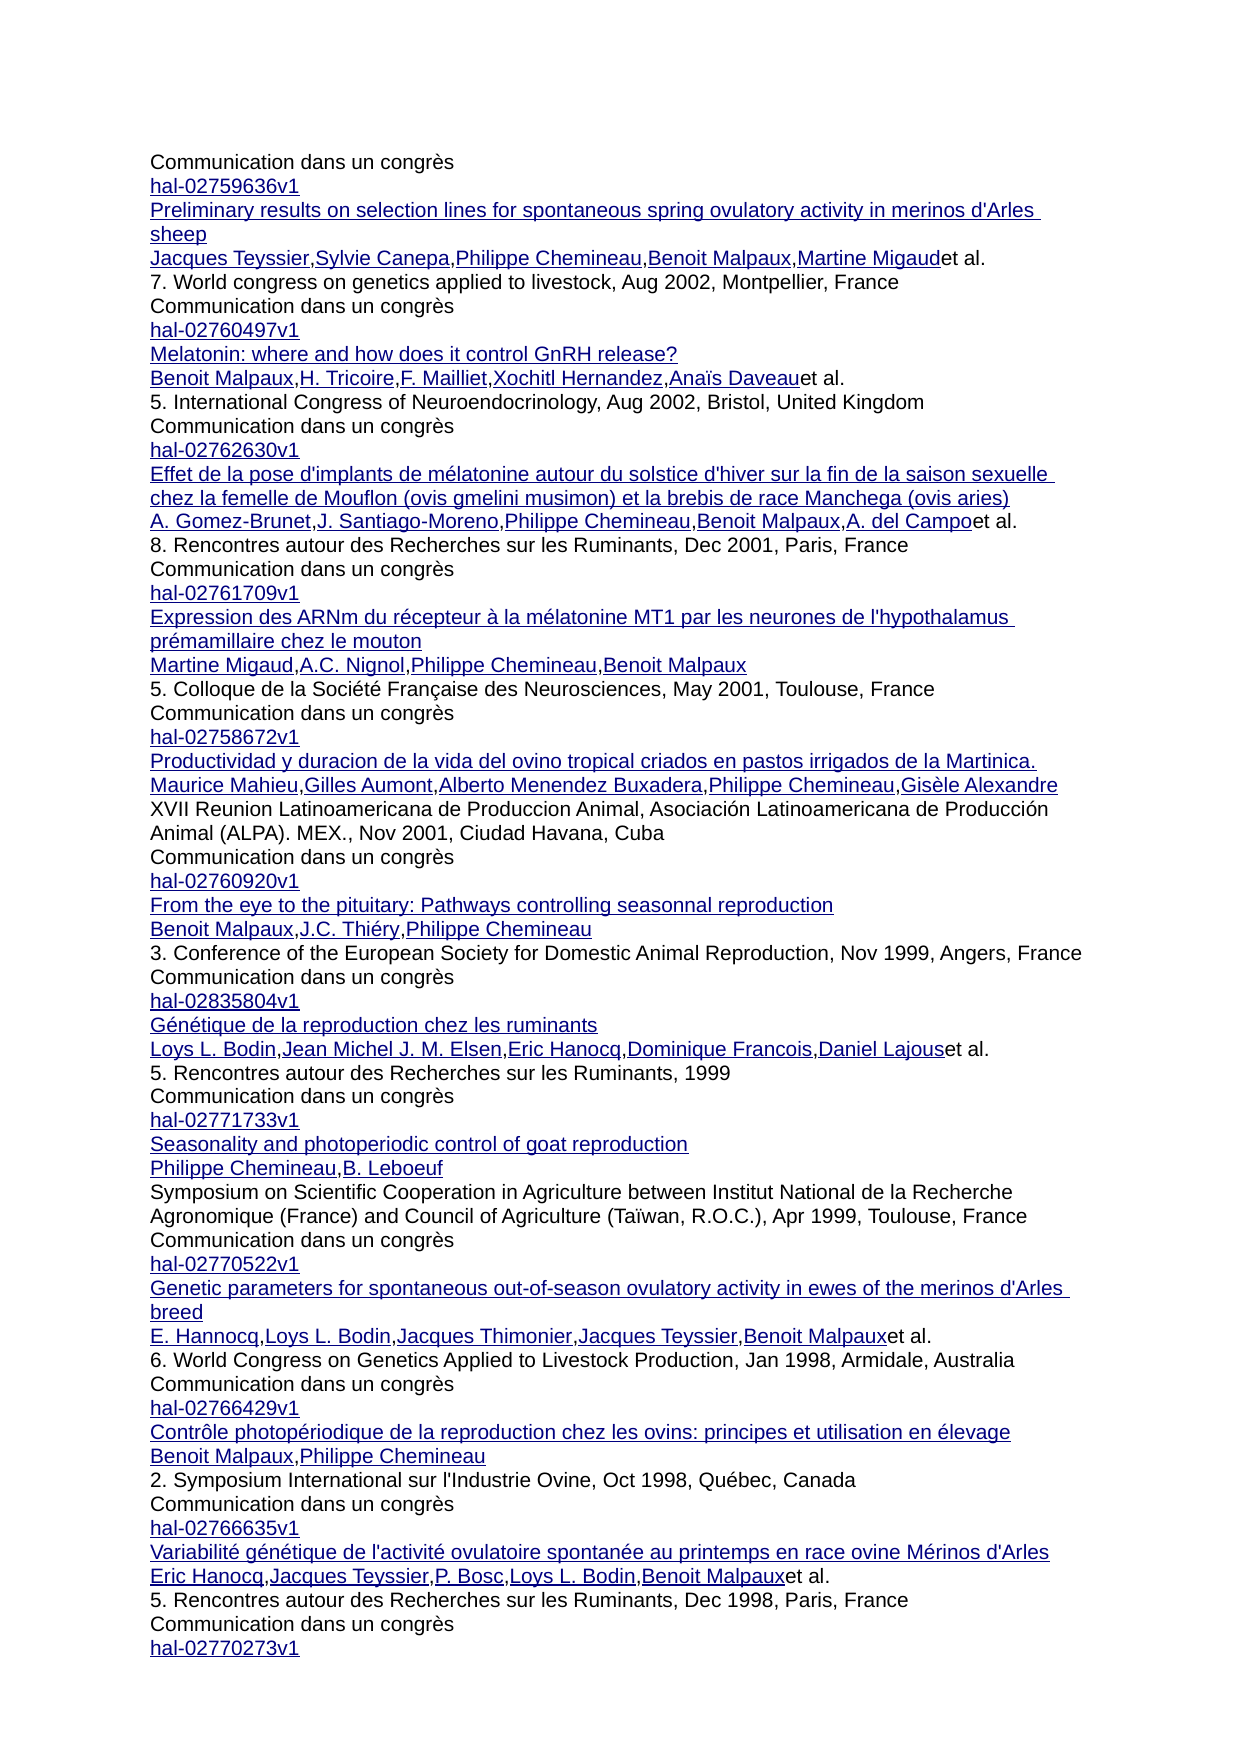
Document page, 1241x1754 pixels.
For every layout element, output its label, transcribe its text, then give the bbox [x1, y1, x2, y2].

table_cell Melatonin: where and how does it control GnRH release? Benoit Malpaux,H. Tricoire,F. Mailliet,Xochitl Hernandez,Anaïs Daveauet al. 5. International Congress of Neuroendocrinology, Aug 2002, Bristol, United Kingdom Communication dans un congrès hal-02762630v1 [150, 342, 1090, 461]
table_cell Contrôle photopériodique de la reproduction chez les ovins: principes et utilisation en élevage Benoit Malpaux,Philippe Chemineau 2. Symposium International sur l'Industrie Ovine, Oct 1998, Québec, Canada Communication dans un congrès hal-02766635v1 [150, 1420, 1090, 1539]
table_cell Communication dans un congrès hal-02759636v1 [150, 150, 1090, 198]
table_cell Seasonality and photoperiodic control of goat reproduction Philippe Chemineau,B. Leboeuf Symposium on Scientific Cooperation in Agriculture between Institut National de la Recherche Agronomique (France) and Council of Agriculture (Taïwan, R.O.C.), Apr 1999, Toulouse, France Communication dans un congrès hal-02770522v1 [150, 1132, 1090, 1276]
table_cell Génétique de la reproduction chez les ruminants Loys L. Bodin,Jean Michel J. M. Elsen,Eric Hanocq,Dominique Francois,Daniel Lajouset al. 5. Rencontres autour des Recherches sur les Ruminants, 1999 Communication dans un congrès hal-02771733v1 [150, 1013, 1090, 1132]
table_cell Genetic parameters for spontaneous out-of-season ovulatory activity in ewes of the merinos d'Arles breed E. Hannocq,Loys L. Bodin,Jacques Thimonier,Jacques Teyssier,Benoit Malpauxet al. 6. World Congress on Genetics Applied to Livestock Production, Jan 1998, Armidale, Australia Communication dans un congrès hal-02766429v1 [150, 1276, 1090, 1420]
table_cell Expression des ARNm du récepteur à la mélatonine MT1 par les neurones de l'hypothalamus prémamillaire chez le mouton Martine Migaud,A.C. Nignol,Philippe Chemineau,Benoit Malpaux 5. Colloque de la Société Française des Neurosciences, May 2001, Toulouse, France Communication dans un congrès hal-02758672v1 [150, 605, 1090, 749]
table_cell Effet de la pose d'implants de mélatonine autour du solstice d'hiver sur la fin de la saison sexuelle chez la femelle de Mouflon (ovis gmelini musimon) et la brebis de race Manchega (ovis aries) A. Gomez-Brunet,J. Santiago-Moreno,Philippe Chemineau,Benoit Malpaux,A. del Campoet al. 8. Rencontres autour des Recherches sur les Ruminants, Dec 2001, Paris, France Communication dans un congrès hal-02761709v1 [150, 461, 1090, 605]
table_cell From the eye to the pituitary: Pathways controlling seasonnal reproduction Benoit Malpaux,J.C. Thiéry,Philippe Chemineau 3. Conference of the European Society for Domestic Animal Reproduction, Nov 1999, Angers, France Communication dans un congrès hal-02835804v1 [150, 893, 1090, 1012]
table_cell Productividad y duracion de la vida del ovino tropical criados en pastos irrigados de la Martinica. Maurice Mahieu,Gilles Aumont,Alberto Menendez Buxadera,Philippe Chemineau,Gisèle Alexandre XVII Reunion Latinoamericana de Produccion Animal, Asociación Latinoamericana de Producción Animal (ALPA). MEX., Nov 2001, Ciudad Havana, Cuba Communication dans un congrès hal-02760920v1 [150, 749, 1090, 893]
table_cell Variabilité génétique de l'activité ovulatoire spontanée au printemps en race ovine Mérinos d'Arles Eric Hanocq,Jacques Teyssier,P. Bosc,Loys L. Bodin,Benoit Malpauxet al. 5. Rencontres autour des Recherches sur les Ruminants, Dec 1998, Paris, France Communication dans un congrès hal-02770273v1 [150, 1540, 1090, 1659]
table_cell Preliminary results on selection lines for spontaneous spring ovulatory activity in merinos d'Arles sheep Jacques Teyssier,Sylvie Canepa,Philippe Chemineau,Benoit Malpaux,Martine Migaudet al. 7. World congress on genetics applied to livestock, Aug 2002, Montpellier, France Communication dans un congrès hal-02760497v1 [150, 198, 1090, 342]
